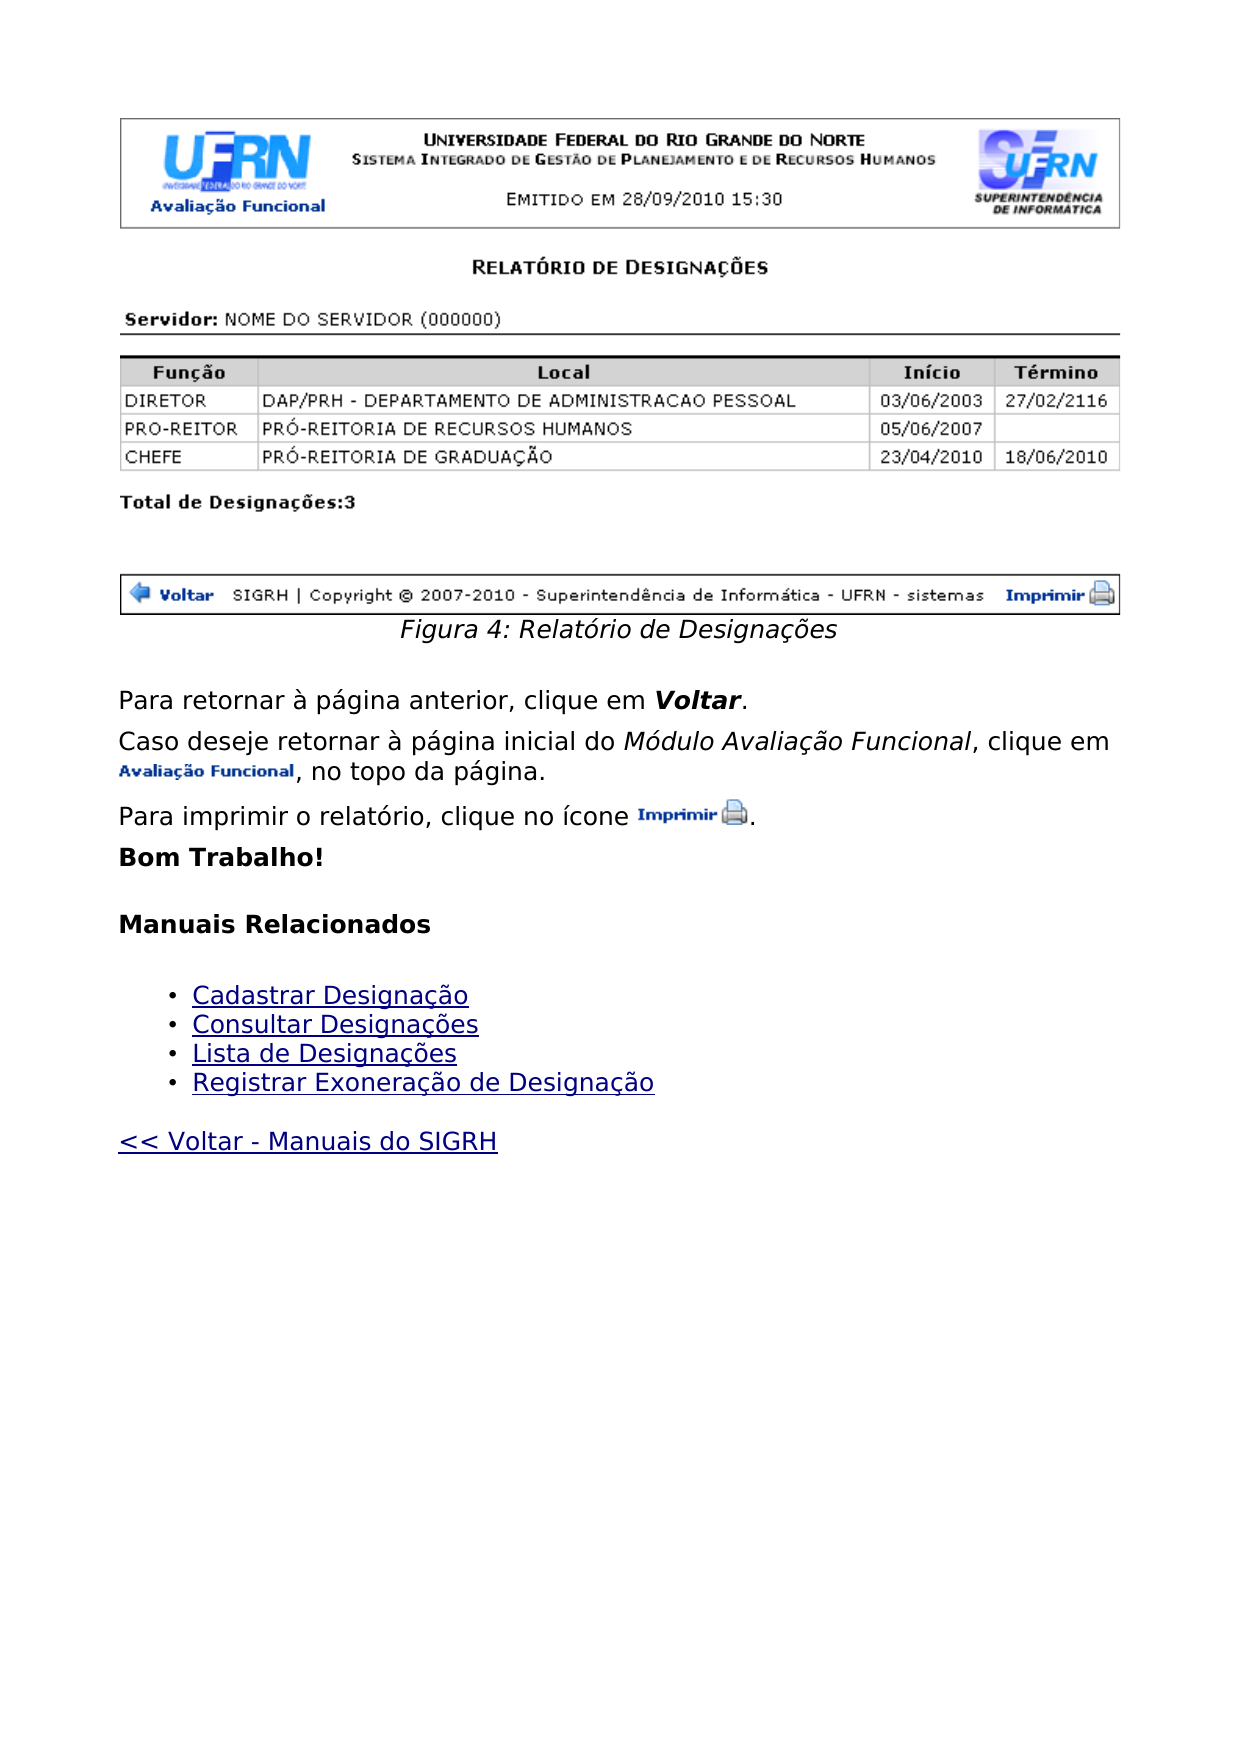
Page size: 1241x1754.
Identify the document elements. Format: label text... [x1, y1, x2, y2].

text << Voltar - Manuais do SIGRH [118, 1127, 1122, 1156]
picture [637, 798, 749, 825]
list Registrar Exoneração de Designação [177, 1069, 1122, 1098]
picture [118, 764, 295, 780]
list Cadastrar Designação [177, 981, 1122, 1010]
text Figura 4: Relatório de Designações [120, 615, 1120, 644]
text Bom Trabalho! [118, 843, 1122, 872]
text Para retornar à página anterior, clique em Voltar. [118, 686, 1122, 715]
text Caso deseje retornar à página inicial do Módulo Avaliação Funcional, clique em , no topo da página. [118, 727, 1122, 786]
text Para imprimir o relatório, clique no ícone . [118, 798, 1122, 831]
subtitle Manuais Relacionados [118, 910, 1122, 939]
picture [120, 118, 1121, 615]
list Lista de Designações [177, 1039, 1122, 1069]
list Consultar Designações [177, 1010, 1122, 1039]
